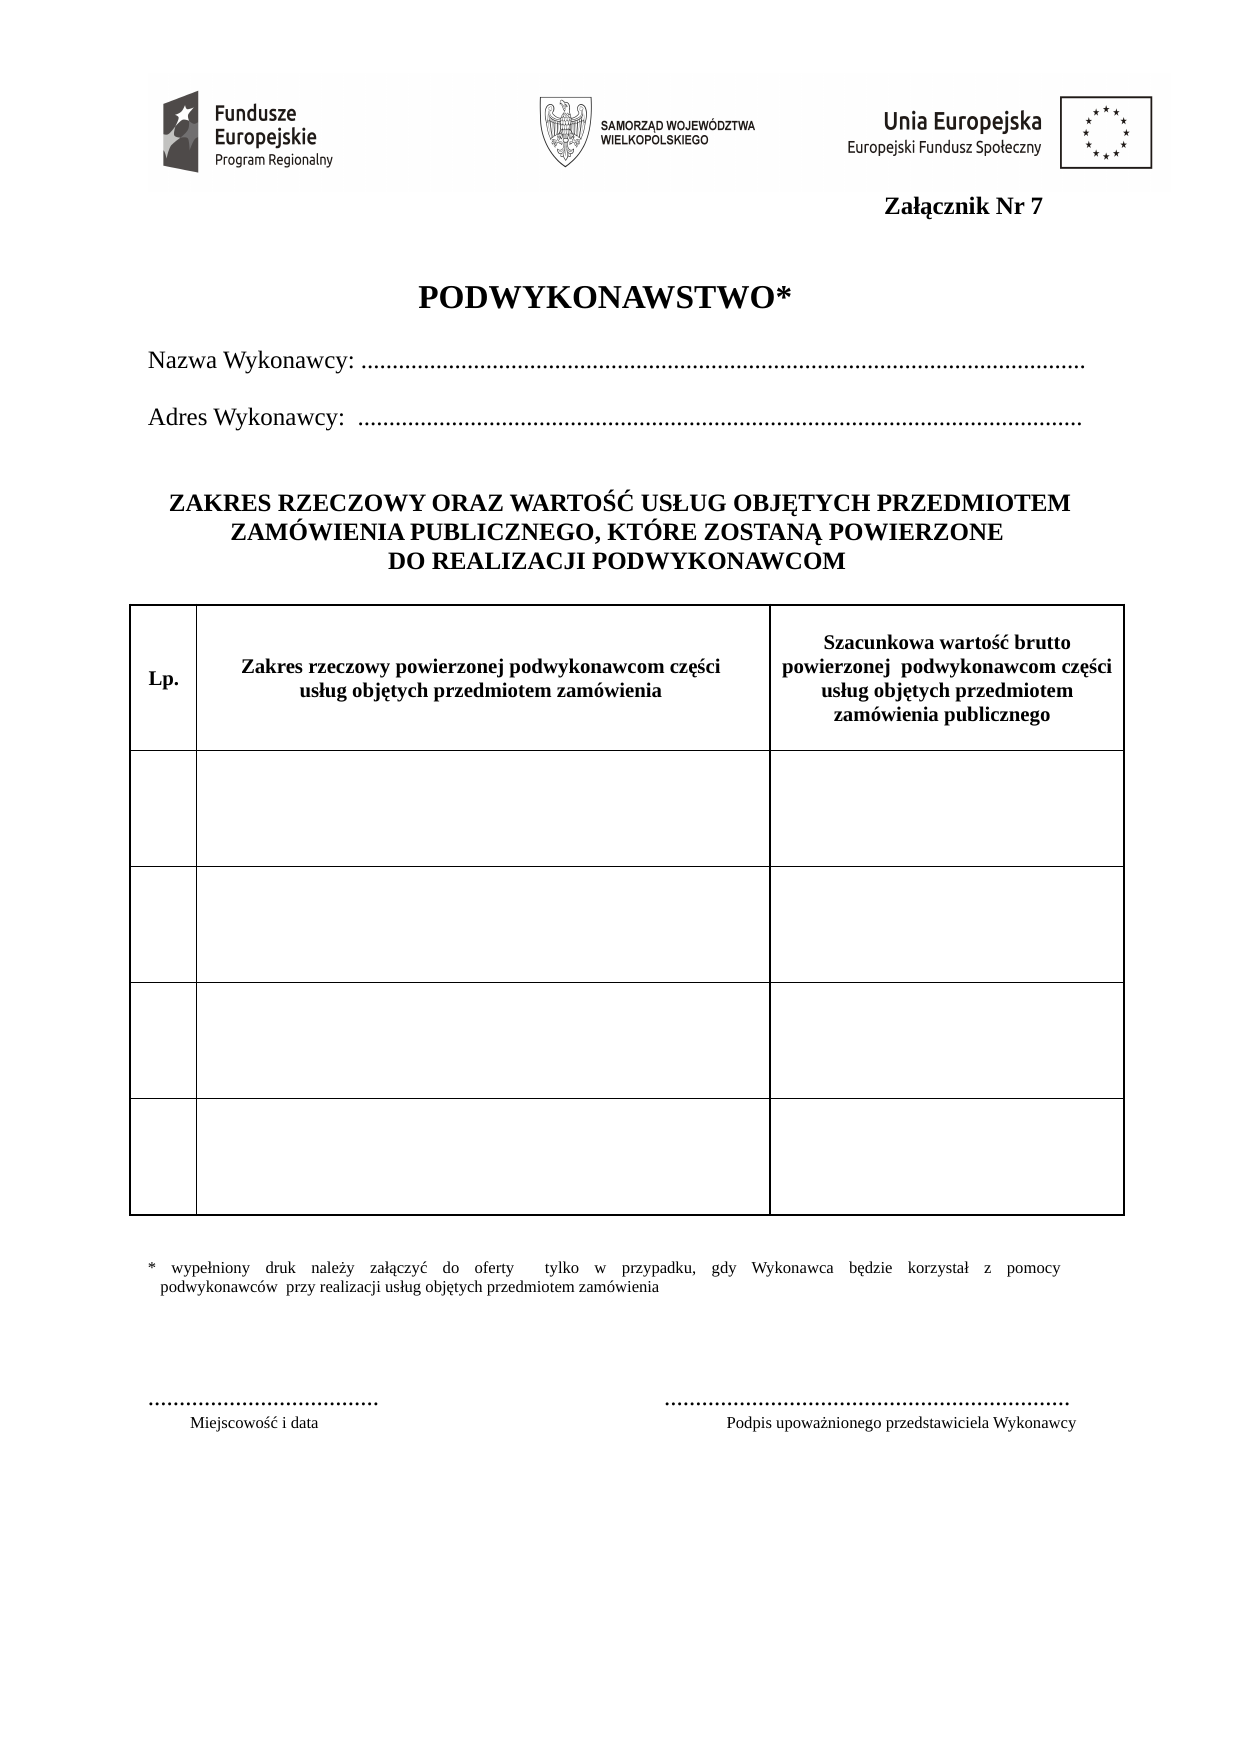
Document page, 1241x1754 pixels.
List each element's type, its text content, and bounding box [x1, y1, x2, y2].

table_cell [771, 1099, 1123, 1214]
table_cell [197, 867, 769, 982]
table_header Szacunkowa wartość brutto powierzonej podwykonawcom części usług objętych przedmiotem zamówienia publicznego [771, 606, 1123, 750]
table_cell [197, 751, 769, 866]
text Adres Wykonawcy: .................................................................................................................... [148, 402, 1093, 431]
text ..................................... ................................................................. [148, 1382, 1093, 1411]
table_cell [131, 1099, 196, 1214]
text Nazwa Wykonawcy: .................................................................................................................... [148, 345, 1093, 373]
table_cell [771, 983, 1123, 1098]
text * wypełniony druk należy załączyć do oferty tylko w przypadku, gdy Wykonawca będzie korzystał z pomocy podwykonawców przy realizacji usług objętych przedmiotem zamówienia [148, 1257, 1093, 1296]
text Miejscowość i data Podpis upoważnionego przedstawiciela Wykonawcy [148, 1411, 1093, 1432]
text ZAKRES RZECZOWY ORAZ WARTOŚĆ USŁUG OBJĘTYCH PRZEDMIOTEM ZAMÓWIENIA PUBLICZNEGO, KTÓRE ZOSTANĄ POWIERZONE DO REALIZACJI PODWYKONAWCOM [148, 488, 1093, 575]
subtitle Załącznik Nr 7 [738, 192, 1093, 278]
table_cell [197, 983, 769, 1098]
table_header Zakres rzeczowy powierzonej podwykonawcom części usług objętych przedmiotem zamówienia [197, 606, 769, 750]
table_cell [771, 751, 1123, 866]
table_header Lp. [131, 606, 196, 750]
table_cell [771, 867, 1123, 982]
table_cell [131, 983, 196, 1098]
table_cell [131, 867, 196, 982]
table_cell [197, 1099, 769, 1214]
list PODWYKONAWSTWO* [148, 278, 1093, 316]
table_cell [131, 751, 196, 866]
